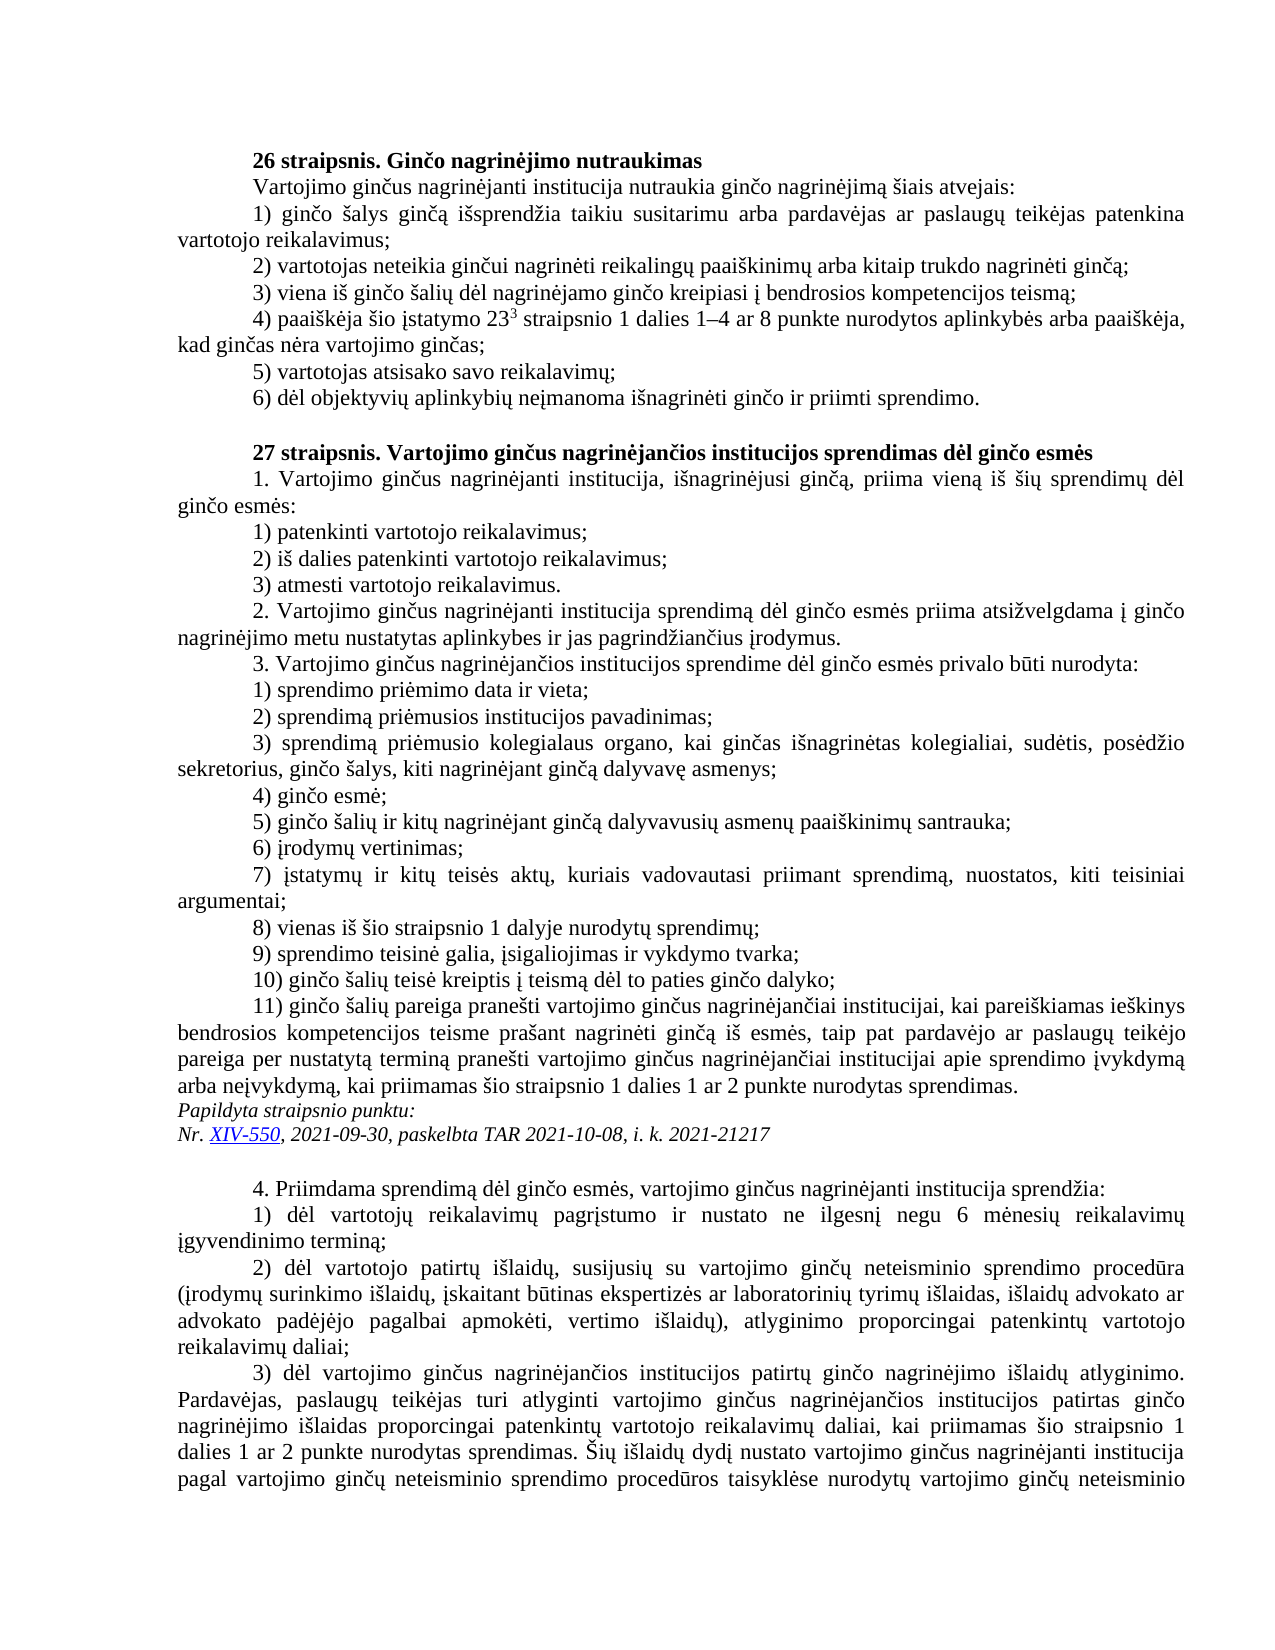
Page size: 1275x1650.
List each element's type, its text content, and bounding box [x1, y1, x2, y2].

text 6) įrodymų vertinimas; [177, 834, 1186, 861]
text 3) viena iš ginčo šalių dėl nagrinėjamo ginčo kreipiasi į bendrosios kompetencijos teismą; [177, 279, 1186, 305]
text 1. Vartojimo ginčus nagrinėjanti institucija, išnagrinėjusi ginčą, priima vieną iš šių sprendimų dėl ginčo esmės: [177, 466, 1186, 518]
text 11) ginčo šalių pareiga pranešti vartojimo ginčus nagrinėjančiai institucijai, kai pareiškiamas ieškinys bendrosios kompetencijos teisme prašant nagrinėti ginčą iš esmės, taip pat pardavėjo ar paslaugų teikėjo pareiga per nustatytą terminą pranešti vartojimo ginčus nagrinėjančiai institucijai apie sprendimo įvykdymą arba neįvykdymą, kai priimamas šio straipsnio 1 dalies 1 ar 2 punkte nurodytas sprendimas. [177, 993, 1186, 1098]
text 1) ginčo šalys ginčą išsprendžia taikiu susitarimu arba pardavėjas ar paslaugų teikėjas patenkina vartotojo reikalavimus; [177, 199, 1186, 252]
text 1) patenkinti vartotojo reikalavimus; [177, 518, 1186, 544]
text 3) atmesti vartotojo reikalavimus. [177, 571, 1186, 597]
text Vartojimo ginčus nagrinėjanti institucija nutraukia ginčo nagrinėjimą šiais atvejais: [177, 173, 1186, 199]
text 7) įstatymų ir kitų teisės aktų, kuriais vadovautasi priimant sprendimą, nuostatos, kiti teisiniai argumentai; [177, 861, 1186, 913]
text 1) dėl vartotojų reikalavimų pagrįstumo ir nustato ne ilgesnį negu 6 mėnesių reikalavimų įgyvendinimo terminą; [177, 1201, 1186, 1254]
text 3) sprendimą priėmusio kolegialaus organo, kai ginčas išnagrinėtas kolegialiai, sudėtis, posėdžio sekretorius, ginčo šalys, kiti nagrinėjant ginčą dalyvavę asmenys; [177, 729, 1186, 782]
text 3) dėl vartojimo ginčus nagrinėjančios institucijos patirtų ginčo nagrinėjimo išlaidų atlyginimo. Pardavėjas, paslaugų teikėjas turi atlyginti vartojimo ginčus nagrinėjančios institucijos patirtas ginčo nagrinėjimo išlaidas proporcingai patenkintų vartotojo reikalavimų daliai, kai priimamas šio straipsnio 1 dalies 1 ar 2 punkte nurodytas sprendimas. Šių išlaidų dydį nustato vartojimo ginčus nagrinėjanti institucija pagal vartojimo ginčų neteisminio sprendimo procedūros taisyklėse nurodytų vartojimo ginčų neteisminio [177, 1359, 1186, 1491]
text Papildyta straipsnio punktu: [177, 1098, 1186, 1122]
text 5) ginčo šalių ir kitų nagrinėjant ginčą dalyvavusių asmenų paaiškinimų santrauka; [177, 808, 1186, 834]
text 26 straipsnis. Ginčo nagrinėjimo nutraukimas [177, 147, 1186, 173]
text 2) dėl vartotojo patirtų išlaidų, susijusių su vartojimo ginčų neteisminio sprendimo procedūra (įrodymų surinkimo išlaidų, įskaitant būtinas ekspertizės ar laboratorinių tyrimų išlaidas, išlaidų advokato ar advokato padėjėjo pagalbai apmokėti, vertimo išlaidų), atlyginimo proporcingai patenkintų vartotojo reikalavimų daliai; [177, 1254, 1186, 1359]
text Nr. XIV-550, 2021-09-30, paskelbta TAR 2021-10-08, i. k. 2021-21217 [177, 1122, 1186, 1146]
text 4) ginčo esmė; [177, 782, 1186, 808]
text 2) vartotojas neteikia ginčui nagrinėti reikalingų paaiškinimų arba kitaip trukdo nagrinėti ginčą; [177, 252, 1186, 279]
text 5) vartotojas atsisako savo reikalavimų; [177, 358, 1186, 384]
text 4) paaiškėja šio įstatymo 233 straipsnio 1 dalies 1–4 ar 8 punkte nurodytos aplinkybės arba paaiškėja, kad ginčas nėra vartojimo ginčas; [177, 305, 1186, 358]
text 27 straipsnis. Vartojimo ginčus nagrinėjančios institucijos sprendimas dėl ginčo esmės [252, 439, 1186, 466]
text 3. Vartojimo ginčus nagrinėjančios institucijos sprendime dėl ginčo esmės privalo būti nurodyta: [177, 650, 1186, 676]
text 4. Priimdama sprendimą dėl ginčo esmės, vartojimo ginčus nagrinėjanti institucija sprendžia: [177, 1175, 1186, 1201]
text 9) sprendimo teisinė galia, įsigaliojimas ir vykdymo tvarka; [177, 940, 1186, 966]
text 2. Vartojimo ginčus nagrinėjanti institucija sprendimą dėl ginčo esmės priima atsižvelgdama į ginčo nagrinėjimo metu nustatytas aplinkybes ir jas pagrindžiančius įrodymus. [177, 597, 1186, 650]
text 2) iš dalies patenkinti vartotojo reikalavimus; [177, 544, 1186, 571]
text 10) ginčo šalių teisė kreiptis į teismą dėl to paties ginčo dalyko; [177, 966, 1186, 993]
text 2) sprendimą priėmusios institucijos pavadinimas; [177, 703, 1186, 729]
text 6) dėl objektyvių aplinkybių neįmanoma išnagrinėti ginčo ir priimti sprendimo. [177, 384, 1186, 410]
text 8) vienas iš šio straipsnio 1 dalyje nurodytų sprendimų; [177, 913, 1186, 940]
text 1) sprendimo priėmimo data ir vieta; [177, 676, 1186, 703]
